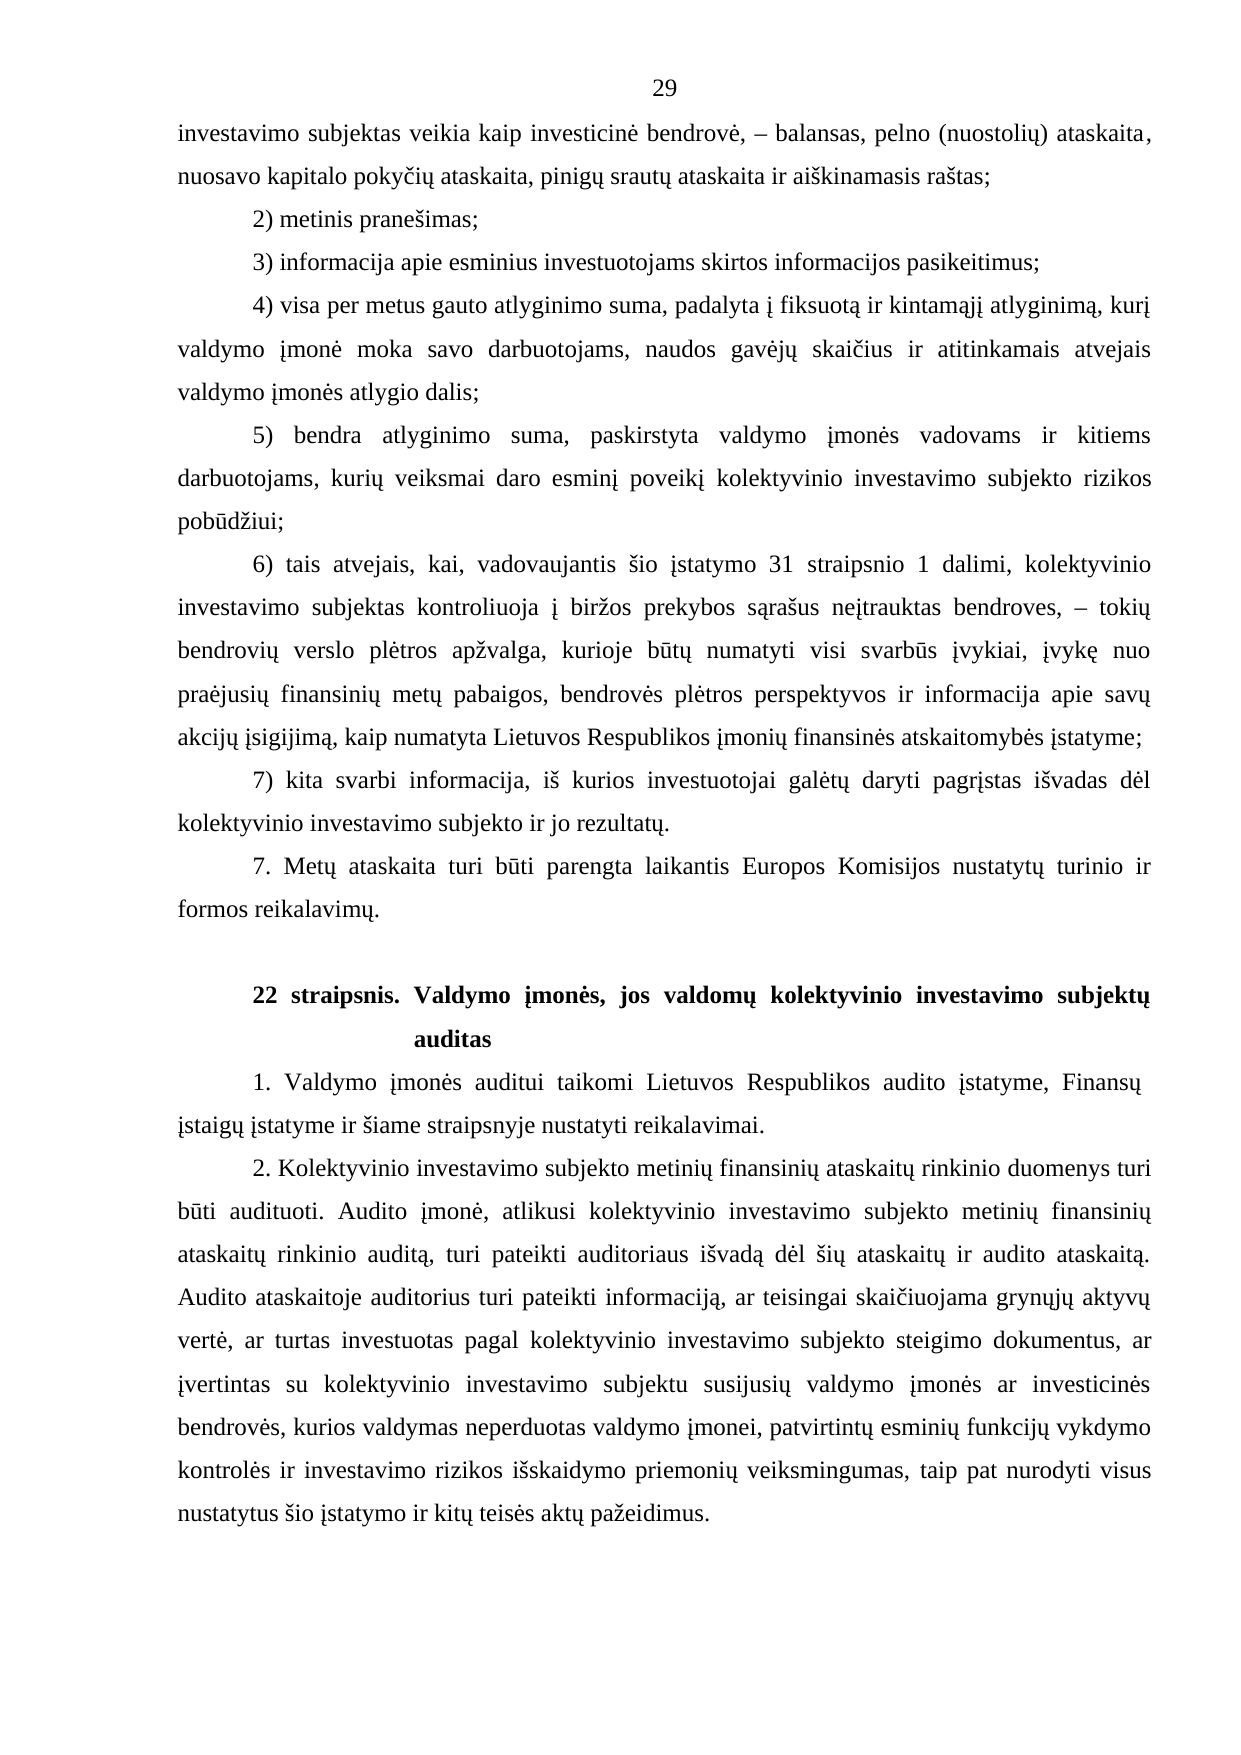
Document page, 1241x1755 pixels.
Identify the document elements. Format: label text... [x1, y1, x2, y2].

text 6) tais atvejais, kai, vadovaujantis šio įstatymo 31 straipsnio 1 dalimi, kolektyvinio investavimo subjektas kontroliuoja į biržos prekybos sąrašus neįtrauktas bendroves, – tokių bendrovių verslo plėtros apžvalga, kurioje būtų numatyti visi svarbūs įvykiai, įvykę nuo praėjusių finansinių metų pabaigos, bendrovės plėtros perspektyvos ir informacija apie savų akcijų įsigijimą, kaip numatyta Lietuvos Respublikos įmonių finansinės atskaitomybės įstatyme; [177, 549, 1152, 751]
text 5) bendra atlyginimo suma, paskirstyta valdymo įmonės vadovams ir kitiems darbuotojams, kurių veiksmai daro esminį poveikį kolektyvinio investavimo subjekto rizikos pobūdžiui; [177, 420, 1152, 535]
text 22 straipsnis. Valdymo įmonės, jos valdomų kolektyvinio investavimo subjektų auditas [252, 981, 1152, 1052]
text 3) informacija apie esminius investuotojams skirtos informacijos pasikeitimus; [177, 247, 1152, 276]
text 2. Kolektyvinio investavimo subjekto metinių finansinių ataskaitų rinkinio duomenys turi būti audituoti. Audito įmonė, atlikusi kolektyvinio investavimo subjekto metinių finansinių ataskaitų rinkinio auditą, turi pateikti auditoriaus išvadą dėl šių ataskaitų ir audito ataskaitą. Audito ataskaitoje auditorius turi pateikti informaciją, ar teisingai skaičiuojama grynųjų aktyvų vertė, ar turtas investuotas pagal kolektyvinio investavimo subjekto steigimo dokumentus, ar įvertintas su kolektyvinio investavimo subjektu susijusių valdymo įmonės ar investicinės bendrovės, kurios valdymas neperduotas valdymo įmonei, patvirtintų esminių funkcijų vykdymo kontrolės ir investavimo rizikos išskaidymo priemonių veiksmingumas, taip pat nurodyti visus nustatytus šio įstatymo ir kitų teisės aktų pažeidimus. [177, 1153, 1152, 1527]
text investavimo subjektas veikia kaip investicinė bendrovė, – balansas, pelno (nuostolių) ataskaita, nuosavo kapitalo pokyčių ataskaita, pinigų srautų ataskaita ir aiškinamasis raštas; [177, 118, 1152, 190]
text 1. Valdymo įmonės auditui taikomi Lietuvos Respublikos audito įstatyme, Finansų įstaigų įstatyme ir šiame straipsnyje nustatyti reikalavimai. [177, 1067, 1142, 1139]
text 4) visa per metus gauto atlyginimo suma, padalyta į fiksuotą ir kintamąjį atlyginimą, kurį valdymo įmonė moka savo darbuotojams, naudos gavėjų skaičius ir atitinkamais atvejais valdymo įmonės atlygio dalis; [177, 291, 1152, 406]
text 7) kita svarbi informacija, iš kurios investuotojai galėtų daryti pagrįstas išvadas dėl kolektyvinio investavimo subjekto ir jo rezultatų. [177, 765, 1152, 837]
text 7. Metų ataskaita turi būti parengta laikantis Europos Komisijos nustatytų turinio ir formos reikalavimų. [177, 851, 1152, 923]
text 2) metinis pranešimas; [177, 204, 1152, 233]
